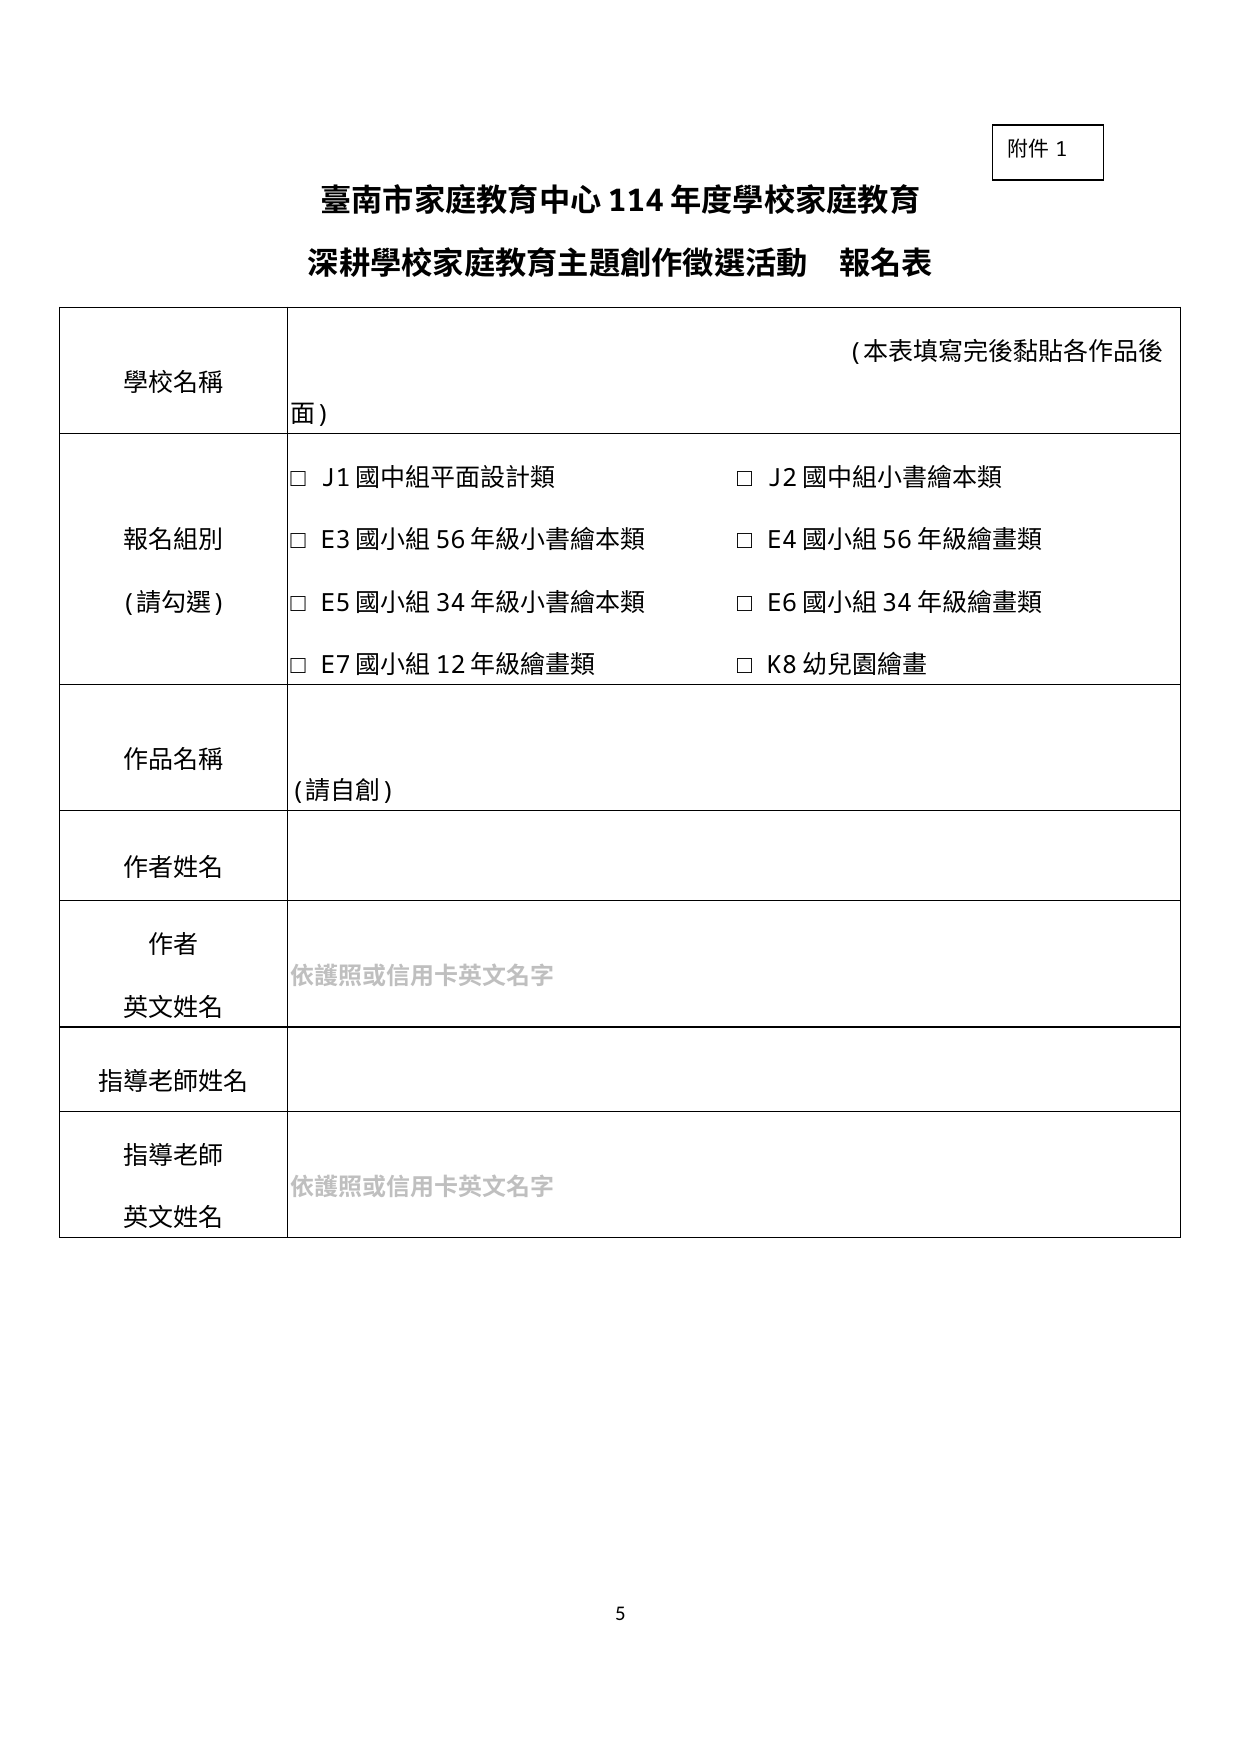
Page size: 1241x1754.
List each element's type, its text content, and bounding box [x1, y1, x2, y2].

table_cell 依護照或信用卡英文名字 [288, 1112, 1180, 1237]
text 臺南市家庭教育中心114年度學校家庭教育 [118, 157, 1122, 219]
text 深耕學校家庭教育主題創作徵選活動 報名表 [118, 219, 1122, 282]
table_cell [288, 811, 1180, 900]
table_cell □ J2國中組小書繪本類 □ E4國小組56年級繪畫類 □ E6國小組34年級繪畫類 □ K8幼兒園繪畫 [734, 434, 1180, 684]
table_header (本表填寫完後黏貼各作品後面) [288, 308, 1180, 433]
table_cell 指導老師 英文姓名 [60, 1112, 287, 1237]
table_cell 報名組別 (請勾選) [60, 434, 287, 684]
table_cell 作品名稱 [60, 685, 287, 810]
table_cell 作者姓名 [60, 811, 287, 900]
table_cell (請自創) [288, 685, 1180, 810]
table_cell 作者 英文姓名 [60, 901, 287, 1026]
table_cell □ J1國中組平面設計類 □ E3國小組56年級小書繪本類 □ E5國小組34年級小書繪本類 □ E7國小組12年級繪畫類 [288, 434, 734, 684]
table_cell 依護照或信用卡英文名字 [288, 901, 1180, 1026]
table_cell [288, 1028, 1180, 1111]
table_header 學校名稱 [60, 308, 287, 433]
table_cell 指導老師姓名 [60, 1028, 287, 1111]
